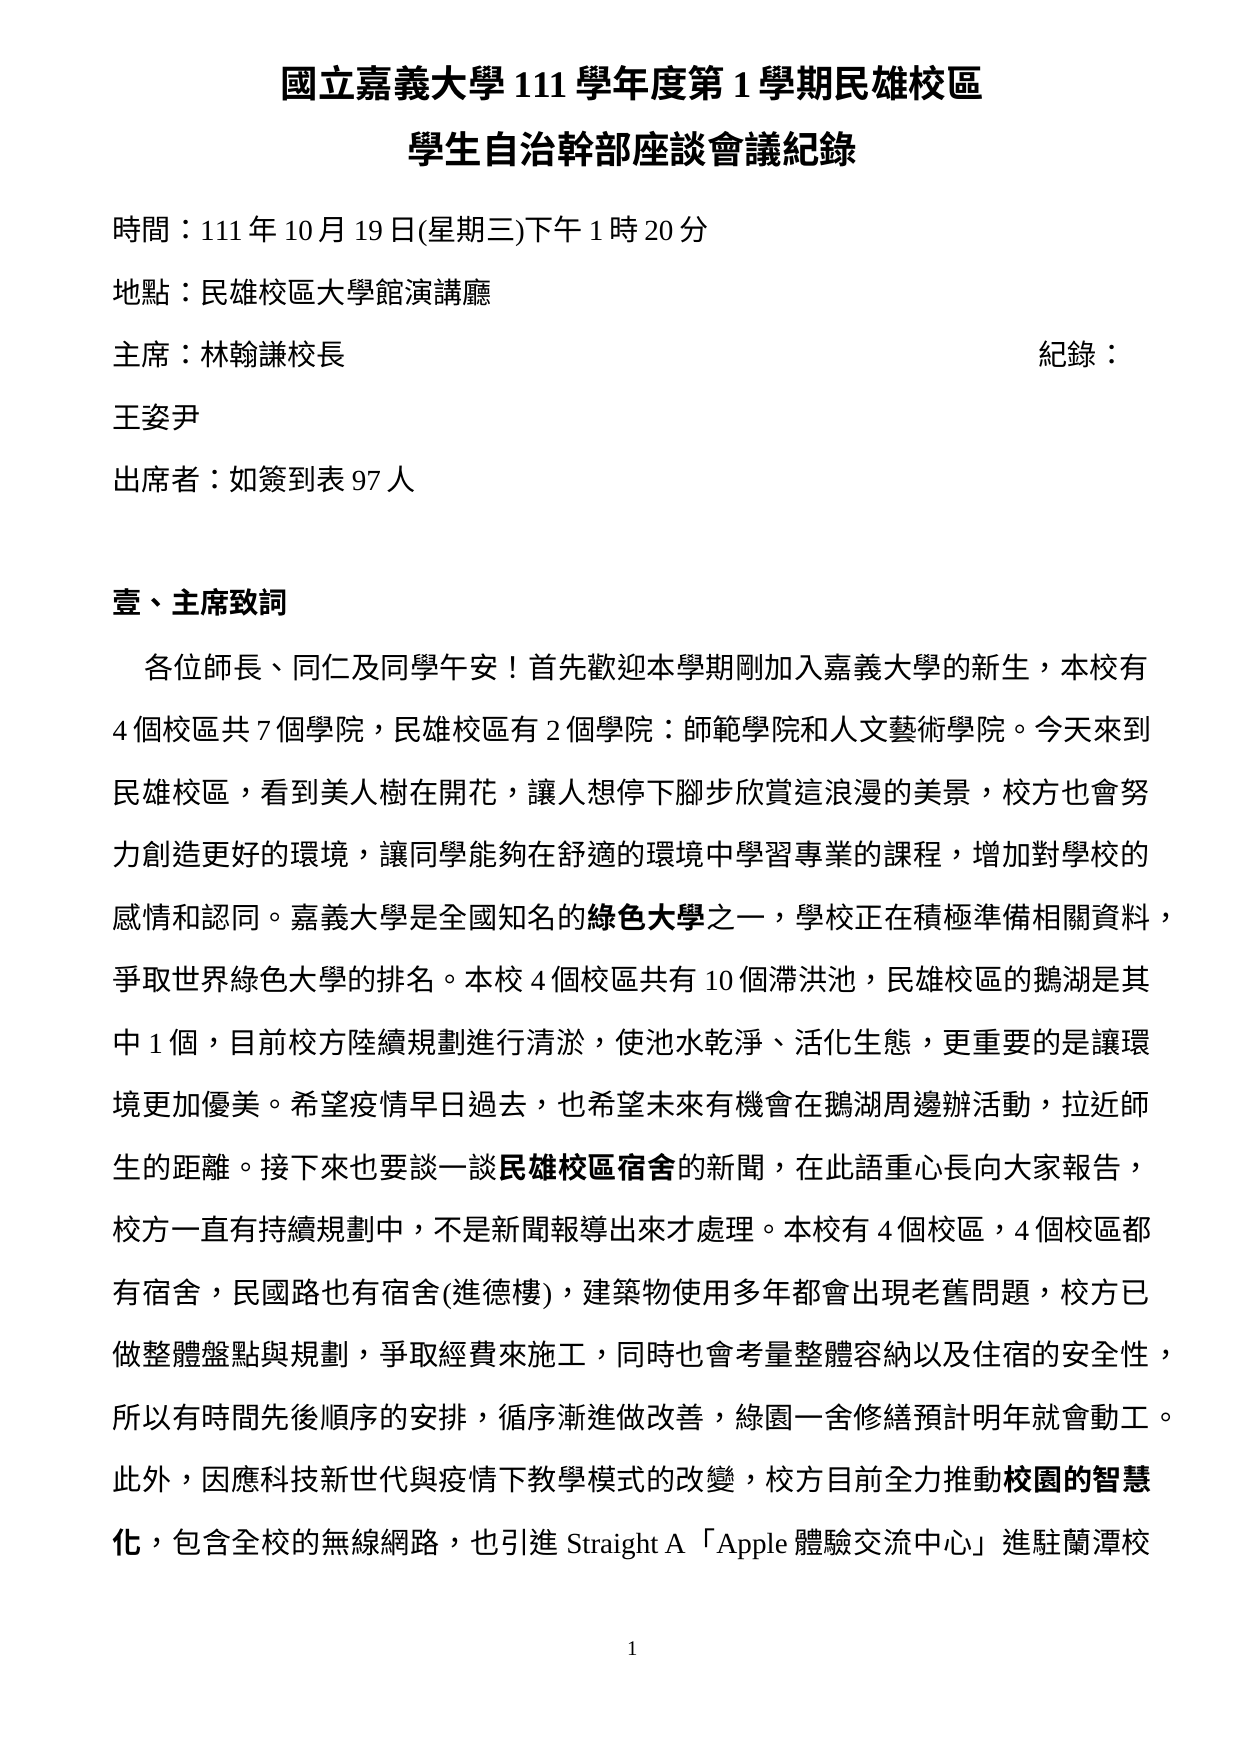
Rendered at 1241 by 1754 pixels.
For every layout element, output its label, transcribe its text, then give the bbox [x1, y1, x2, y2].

text 國立嘉義大學111學年度第1學期民雄校區 [112, 42, 1152, 105]
text 時間：111年10月19日(星期三)下午1時20分 [112, 186, 1152, 249]
text 地點：民雄校區大學館演講廳 [112, 249, 1152, 311]
text 主席：林翰謙校長 紀錄：王姿尹 [112, 311, 1152, 436]
list 主席致詞 [112, 561, 1152, 624]
text 學生自治幹部座談會議紀錄 [112, 105, 1152, 167]
text 各位師長、同仁及同學午安！首先歡迎本學期剛加入嘉義大學的新生，本校有4個校區共7個學院，民雄校區有2個學院：師範學院和人文藝術學院。今天來到民雄校區，看到美人樹在開花，讓人想停下腳步欣賞這浪漫的美景，校方也會努力創造更好的環境，讓同學能夠在舒適的環境中學習專業的課程，增加對學校的感情和認同。嘉義大學是全國知名的綠色大學之一，學校正在積極準備相關資料，爭取世界綠色大學的排名。本校4個校區共有10個滯洪池，民雄校區的鵝湖是其中1個，目前校方陸續規劃進行清淤，使池水乾淨、活化生態，更重要的是讓環境更加優美。希望疫情早日過去，也希望未來有機會在鵝湖周邊辦活動，拉近師生的距離。接下來也要談一談民雄校區宿舍的新聞，在此語重心長向大家報告，校方一直有持續規劃中，不是新聞報導出來才處理。本校有4個校區，4個校區都有宿舍，民國路也有宿舍(進德樓)，建築物使用多年都會出現老舊問題，校方已做整體盤點與規劃，爭取經費來施工，同時也會考量整體容納以及住宿的安全性，所以有時間先後順序的安排，循序漸進做改善，綠園一舍修繕預計明年就會動工。此外，因應科技新世代與疫情下教學模式的改變，校方目前全力推動校園的智慧化，包含全校的無線網路，也引進Straight A「Apple體驗交流中心」進駐蘭潭校區，歡迎師生多加利用這項資源，相信雲端的世界，會使我們更加緊密。在111學年度開始，學校做出了一些改變，例如推行無紙化會議，改用QR code掃描下載會議資料，減少列印用紙。在學生自治幹部座談會中，也請學生會長和學校行政團隊一起坐到台上，凸顯學生自治的重要性，也請學生會長面對同學做報告，讓同學對於學生會會務更加了解。我想4個校區不是問題，重要的是大家有沒有重視這一件事情。 [112, 624, 1152, 1561]
text 出席者：如簽到表97人 [112, 436, 1152, 499]
